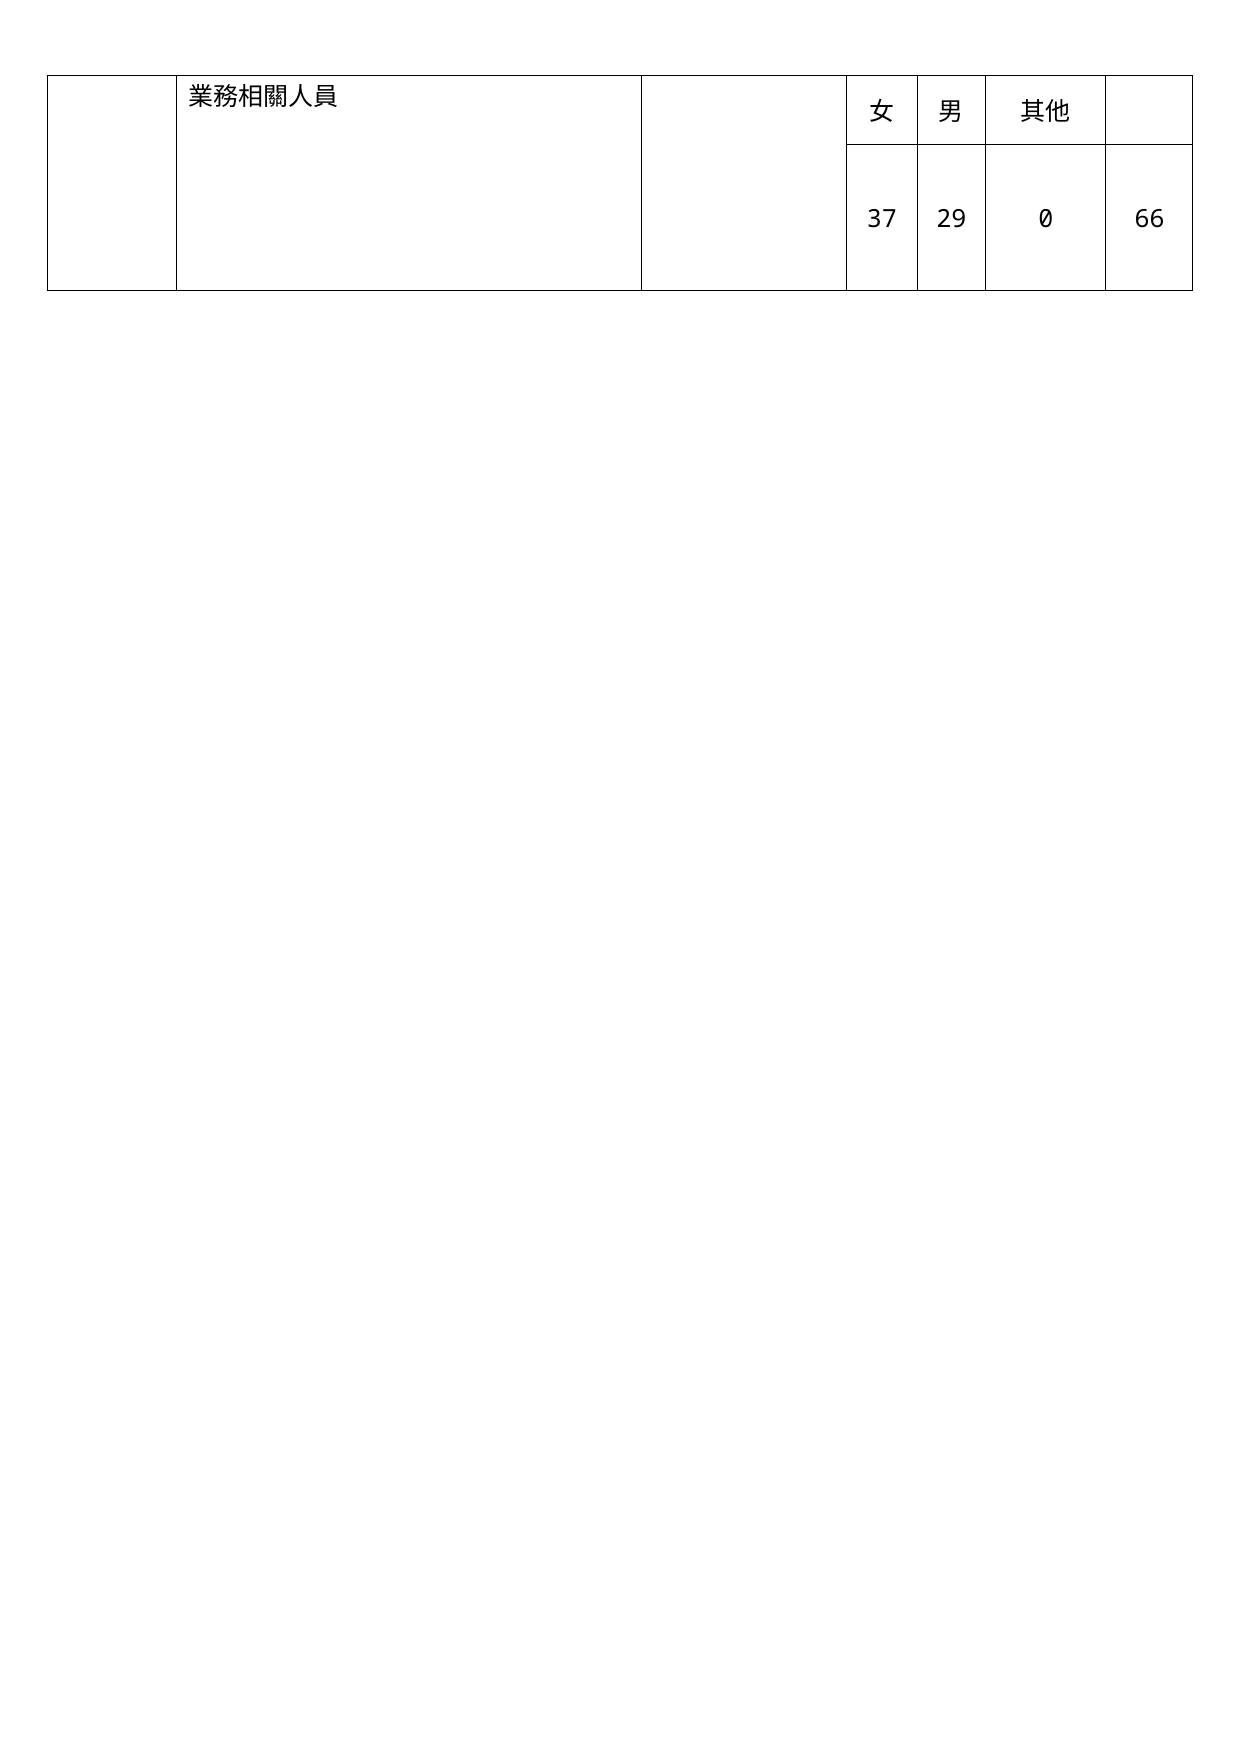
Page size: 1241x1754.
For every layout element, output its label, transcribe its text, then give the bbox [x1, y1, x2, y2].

table_cell 0 [986, 145, 1105, 290]
table_cell [642, 76, 846, 290]
table_cell 女 [847, 76, 917, 144]
table_cell 業務相關人員 [177, 76, 641, 290]
table_cell 66 [1106, 145, 1192, 290]
table_cell 男 [918, 76, 985, 144]
table_cell 其他 [986, 76, 1105, 144]
table_cell 37 [847, 145, 917, 290]
table_cell [48, 76, 176, 290]
table_cell [1106, 76, 1192, 144]
table_cell 29 [918, 145, 985, 290]
